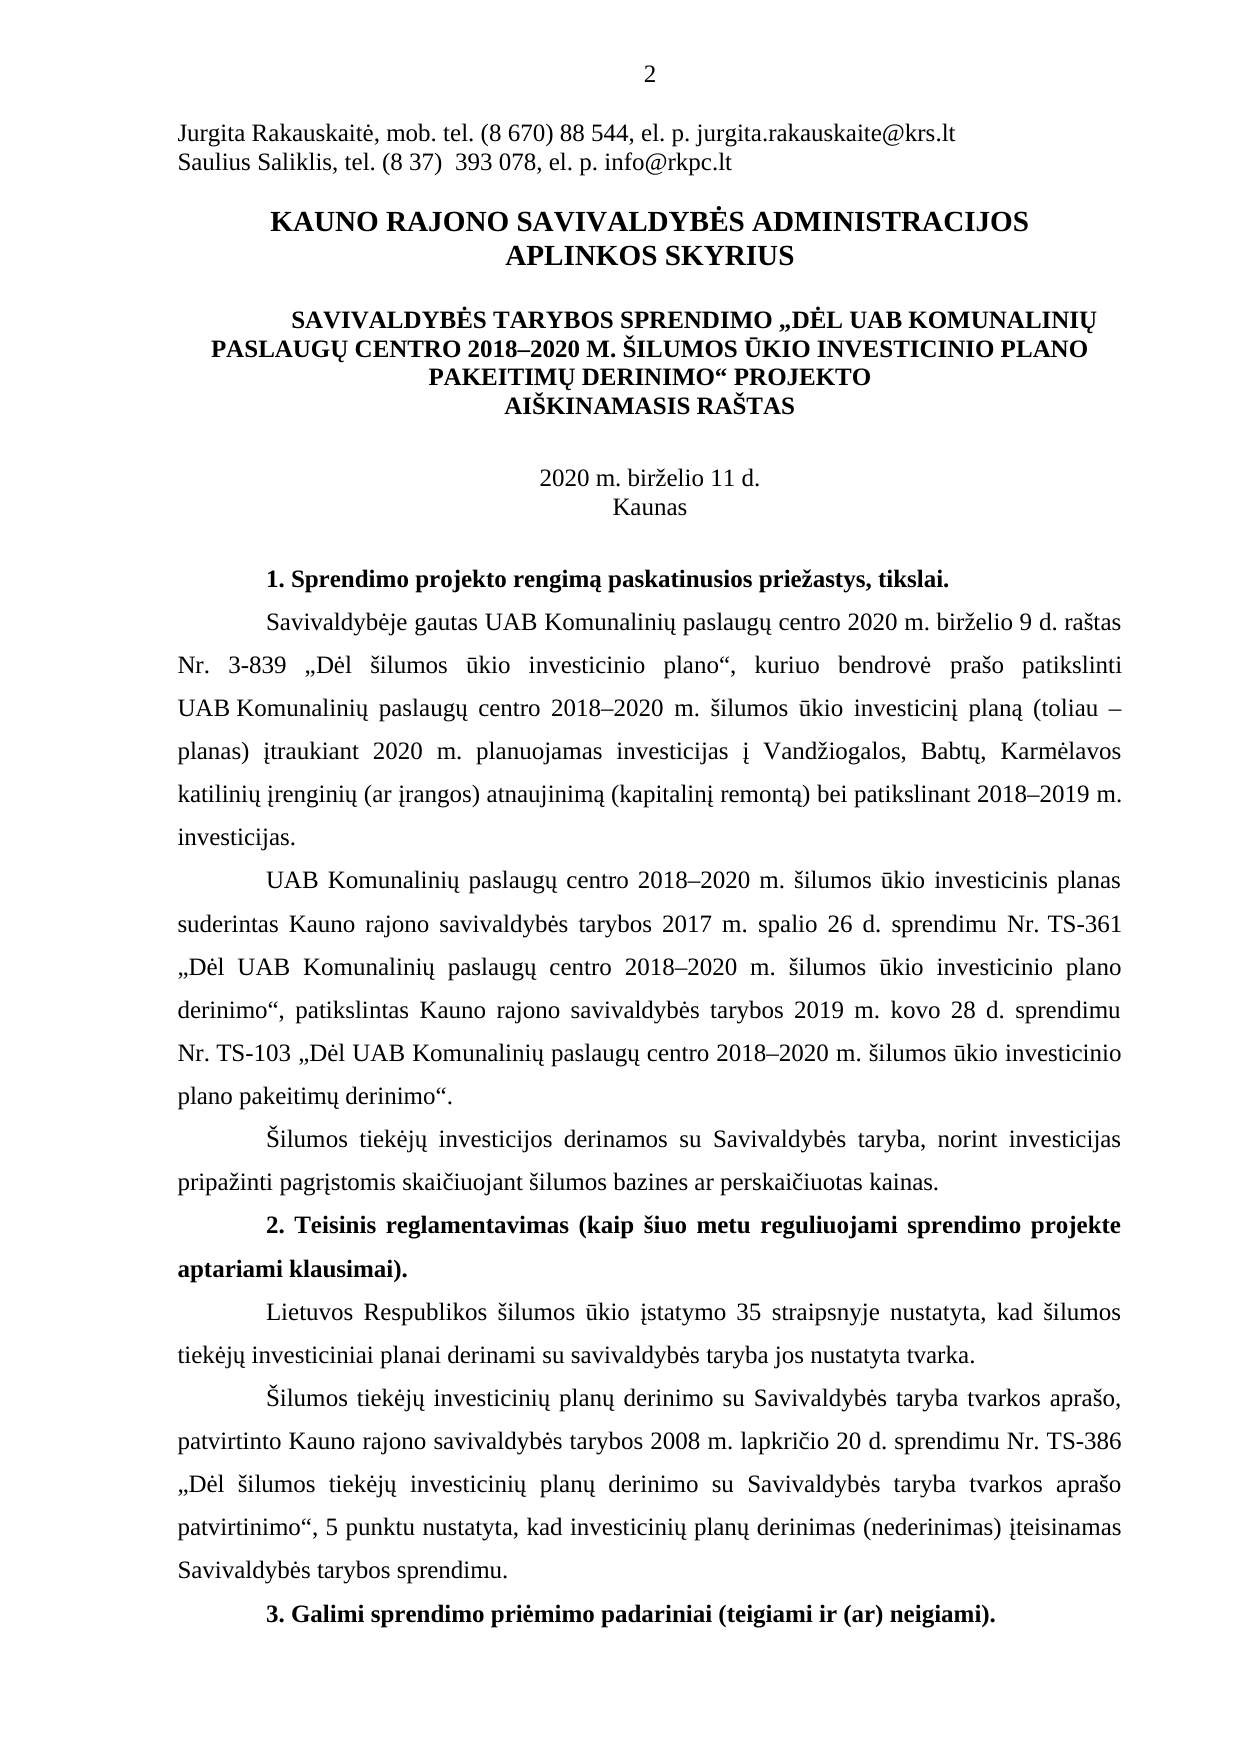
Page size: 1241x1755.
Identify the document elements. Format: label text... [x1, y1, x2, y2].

text UAB Komunalinių paslaugų centro 2018–2020 m. šilumos ūkio investicinis planas suderintas Kauno rajono savivaldybės tarybos 2017 m. spalio 26 d. sprendimu Nr. TS-361 „Dėl UAB Komunalinių paslaugų centro 2018–2020 m. šilumos ūkio investicinio plano derinimo“, patikslintas Kauno rajono savivaldybės tarybos 2019 m. kovo 28 d. sprendimu Nr. TS-103 „Dėl UAB Komunalinių paslaugų centro 2018–2020 m. šilumos ūkio investicinio plano pakeitimų derinimo“. [177, 866, 1122, 1110]
text 1. Sprendimo projekto rengimą paskatinusios priežastys, tikslai. [177, 564, 1122, 592]
text Šilumos tiekėjų investicinių planų derinimo su Savivaldybės taryba tvarkos aprašo, patvirtinto Kauno rajono savivaldybės tarybos 2008 m. lapkričio 20 d. sprendimu Nr. TS-386 „Dėl šilumos tiekėjų investicinių planų derinimo su Savivaldybės taryba tvarkos aprašo patvirtinimo“, 5 punktu nustatyta, kad investicinių planų derinimas (nederinimas) įteisinamas Savivaldybės tarybos sprendimu. [177, 1383, 1122, 1584]
text 3. Galimi sprendimo priėmimo padariniai (teigiami ir (ar) neigiami). [177, 1599, 1122, 1627]
text 2. Teisinis reglamentavimas (kaip šiuo metu reguliuojami sprendimo projekte aptariami klausimai). [177, 1211, 1122, 1282]
text AIŠKINAMASIS RAŠTAS [177, 391, 1122, 420]
text Kaunas [177, 492, 1122, 521]
text APLINKOS SKYRIUS [177, 238, 1122, 271]
text SAVIVALDYBĖS TARYBOS SPRENDIMO „DĖL UAB KOMUNALINIŲ PASLAUGŲ CENTRO 2018–2020 M. ŠILUMOS ŪKIO INVESTICINIO PLANO PAKEITIMŲ DERINIMO“ PROJEKTO [177, 305, 1122, 391]
text Šilumos tiekėjų investicijos derinamos su Savivaldybės taryba, norint investicijas pripažinti pagrįstomis skaičiuojant šilumos bazines ar perskaičiuotas kainas. [177, 1124, 1122, 1196]
text Savivaldybėje gautas UAB Komunalinių paslaugų centro 2020 m. birželio 9 d. raštas Nr. 3-839 „Dėl šilumos ūkio investicinio plano“, kuriuo bendrovė prašo patikslinti UAB Komunalinių paslaugų centro 2018–2020 m. šilumos ūkio investicinį planą (toliau – planas) įtraukiant 2020 m. planuojamas investicijas į Vandžiogalos, Babtų, Karmėlavos katilinių įrenginių (ar įrangos) atnaujinimą (kapitalinį remontą) bei patikslinant 2018–2019 m. investicijas. [177, 607, 1122, 851]
text KAUNO RAJONO SAVIVALDYBĖS ADMINISTRACIJOS [177, 204, 1122, 238]
text Saulius Saliklis, tel. (8 37) 393 078, el. p. info@rkpc.lt [177, 147, 1122, 176]
text 2020 m. birželio 11 d. [177, 463, 1122, 492]
text Jurgita Rakauskaitė, mob. tel. (8 670) 88 544, el. p. jurgita.rakauskaite@krs.lt [177, 118, 1122, 147]
text Lietuvos Respublikos šilumos ūkio įstatymo 35 straipsnyje nustatyta, kad šilumos tiekėjų investiciniai planai derinami su savivaldybės taryba jos nustatyta tvarka. [177, 1297, 1122, 1369]
